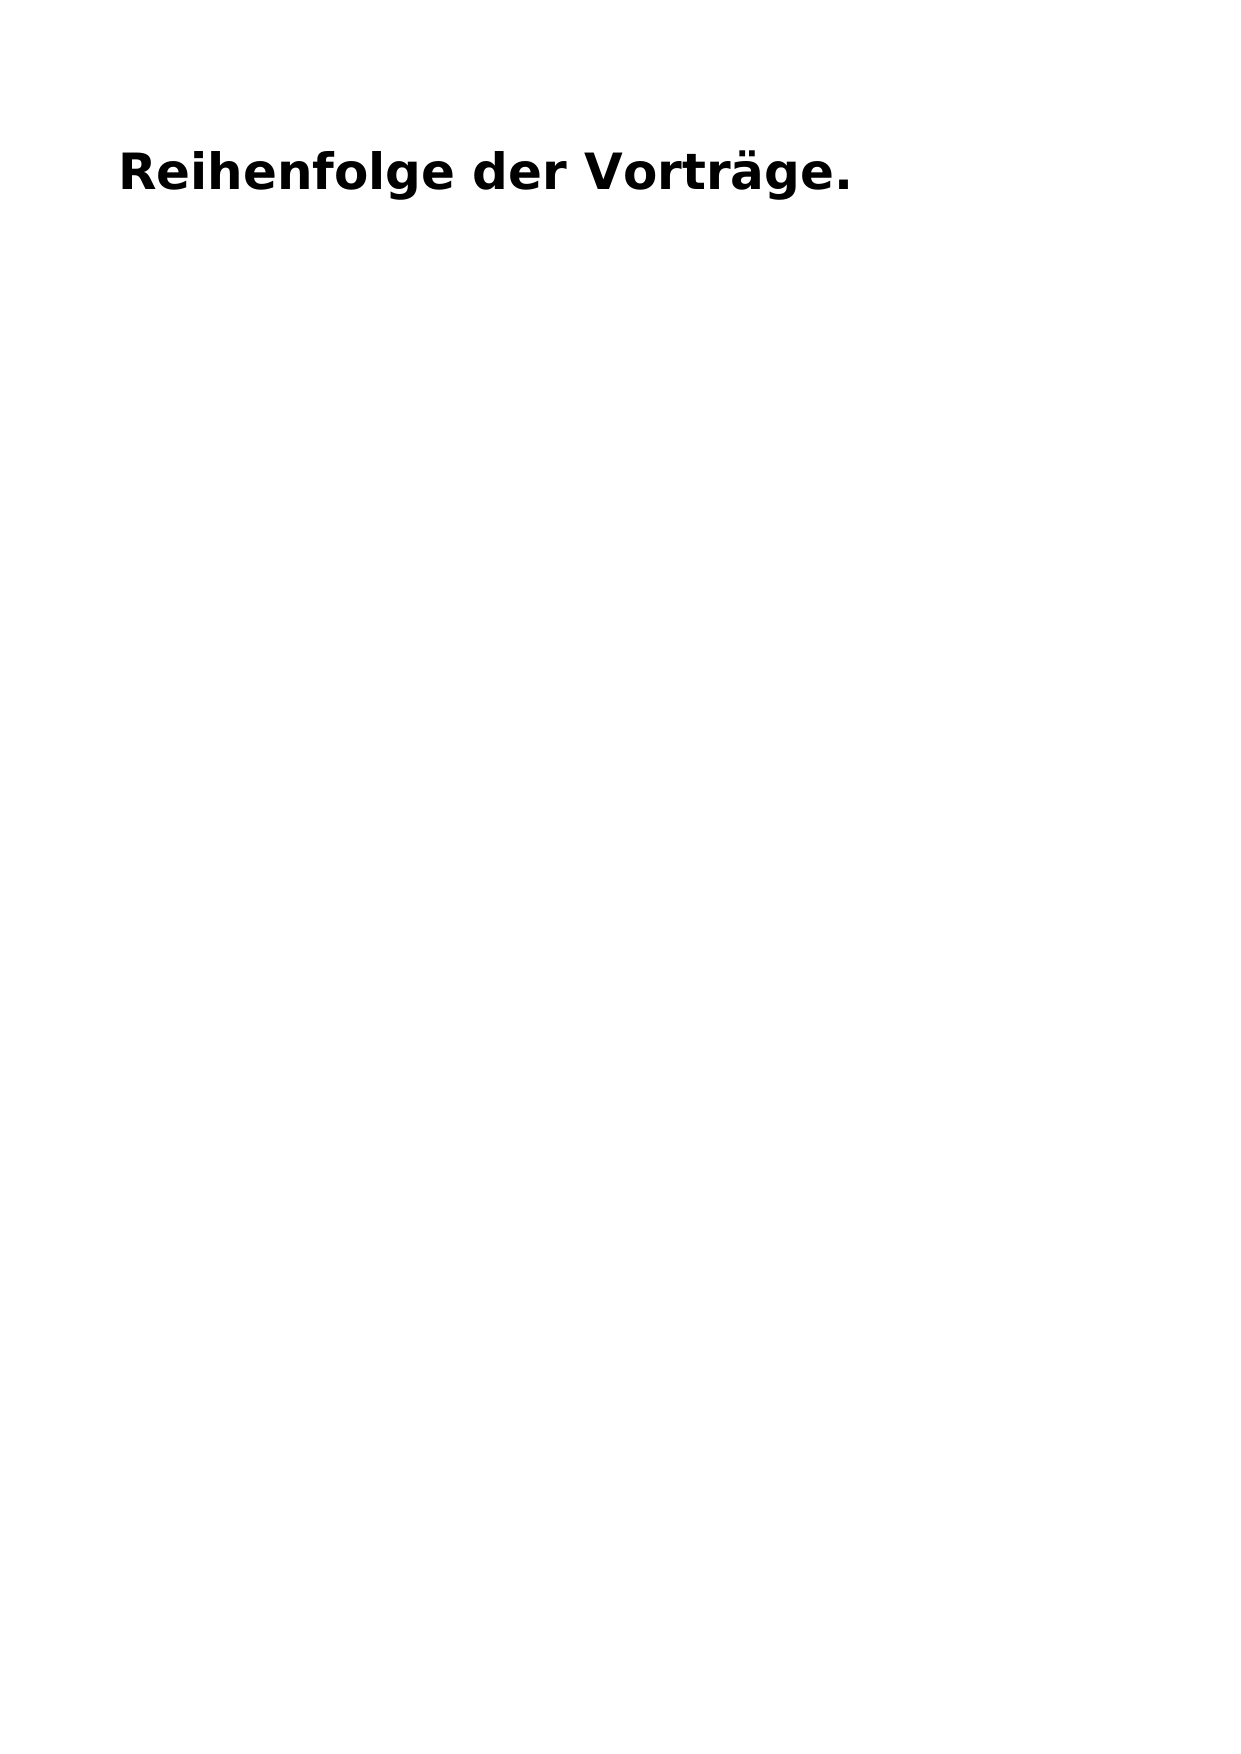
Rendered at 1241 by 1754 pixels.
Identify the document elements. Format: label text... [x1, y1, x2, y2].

subtitle Reihenfolge der Vorträge. [118, 143, 1122, 201]
